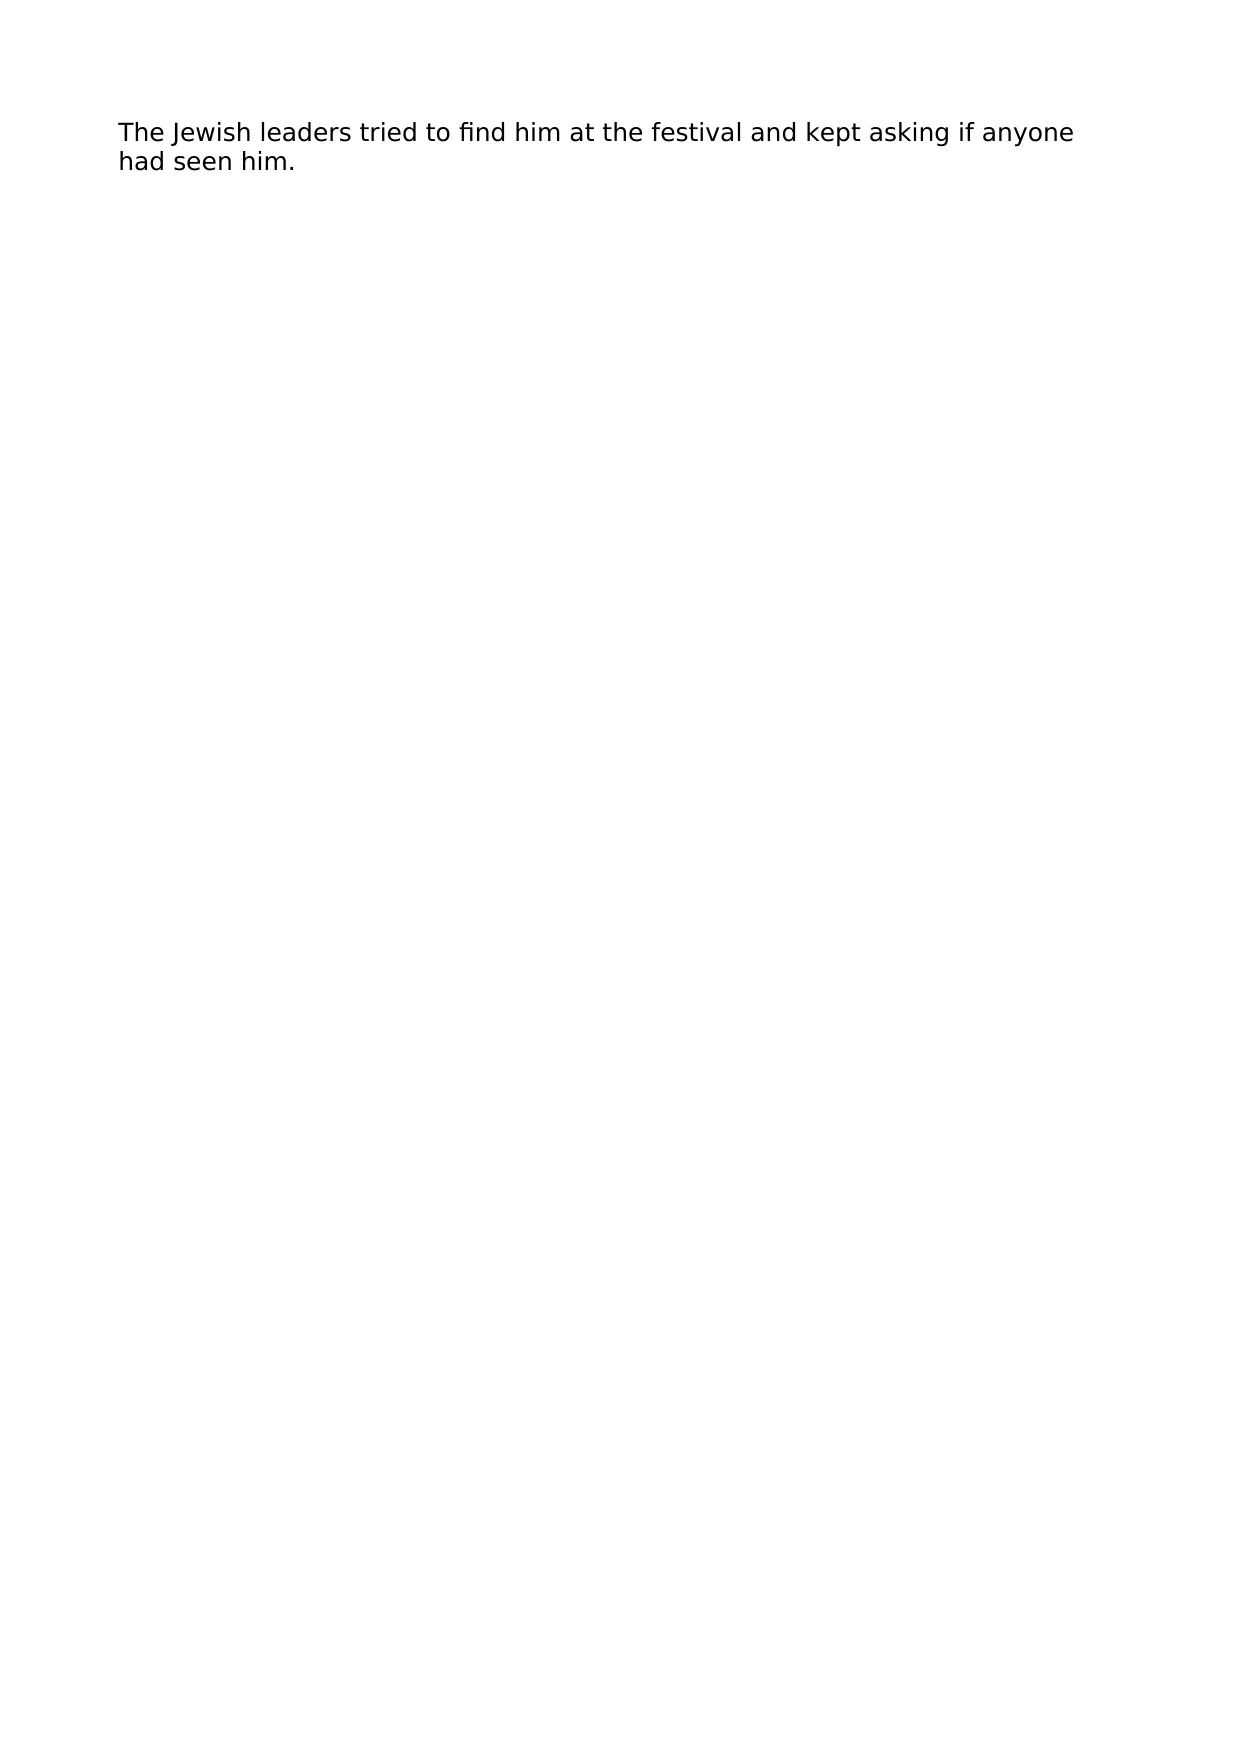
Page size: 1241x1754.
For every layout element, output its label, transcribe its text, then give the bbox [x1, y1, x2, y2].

text The Jewish leaders tried to find him at the festival and kept asking if anyone had seen him. [118, 118, 1122, 176]
